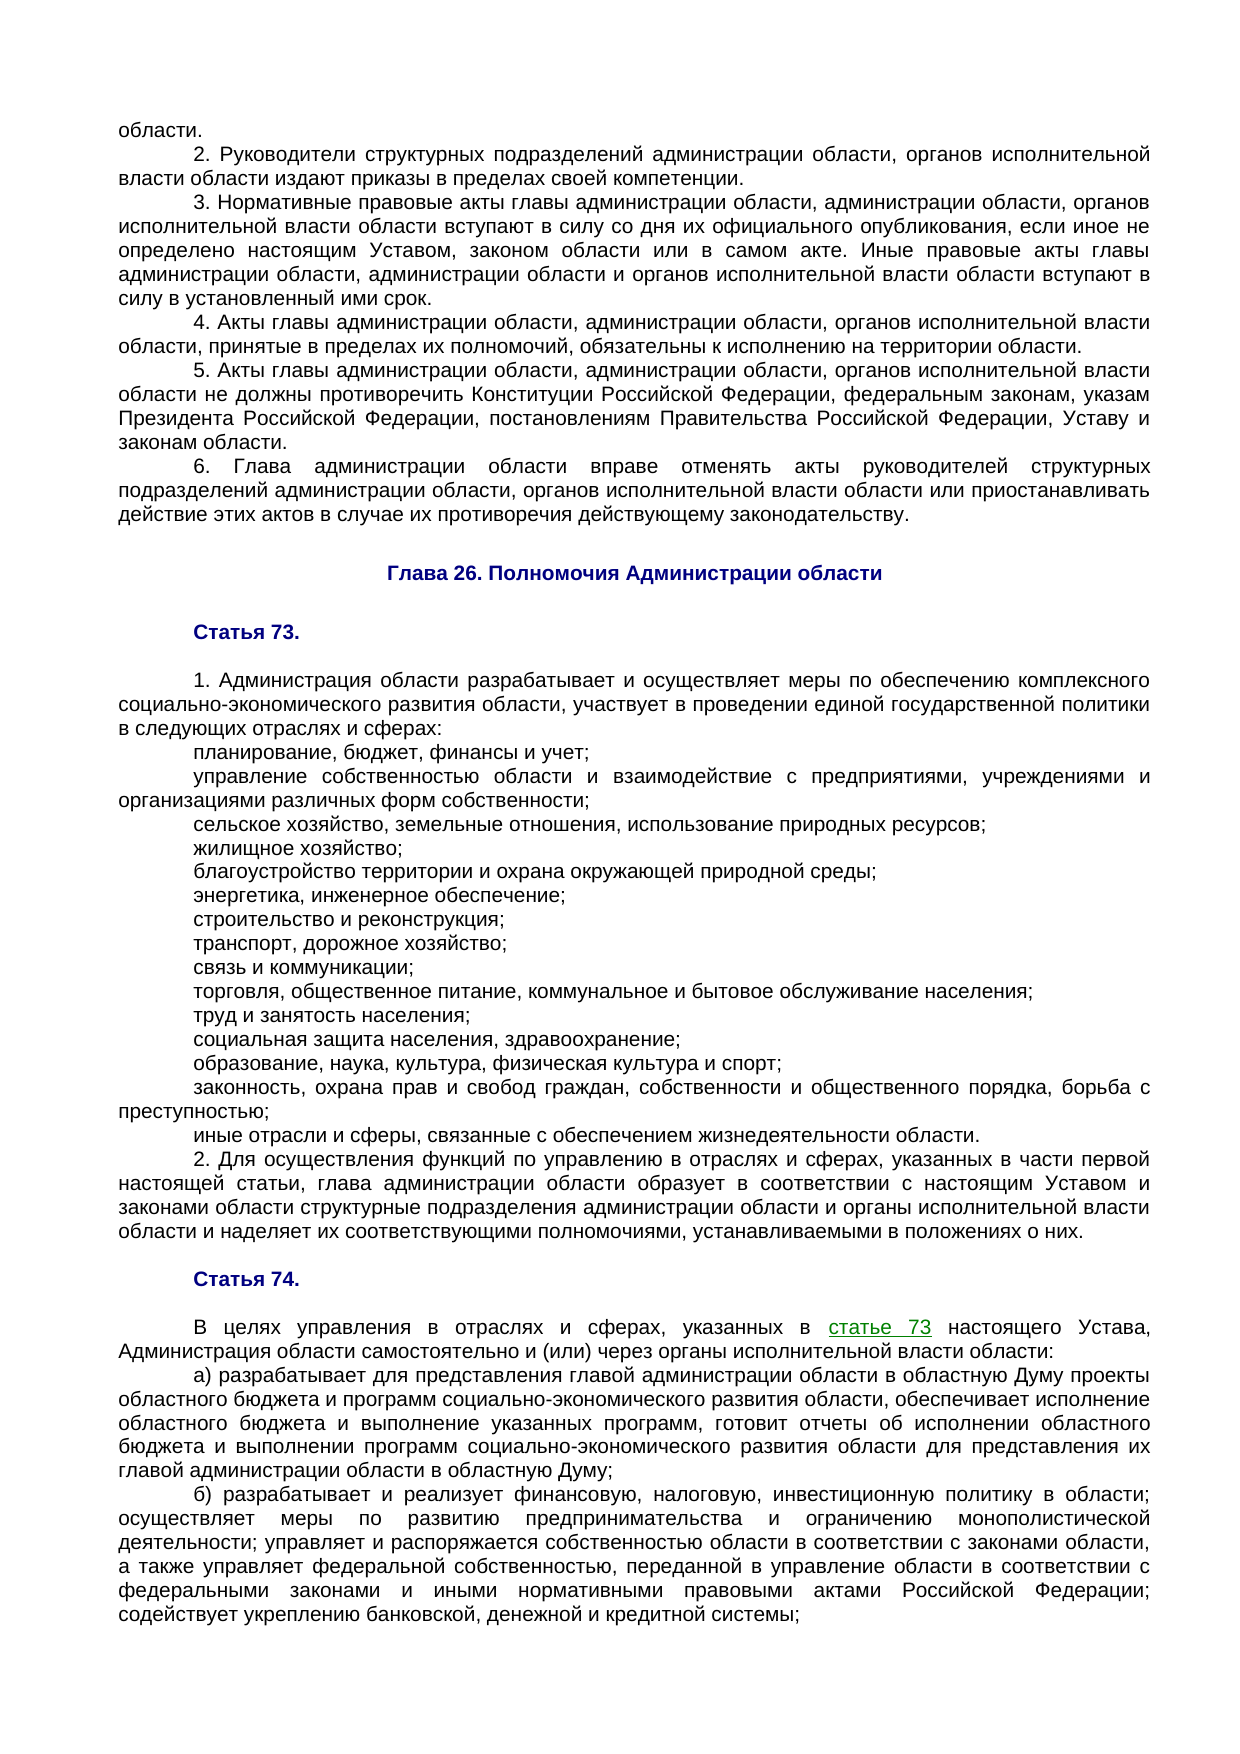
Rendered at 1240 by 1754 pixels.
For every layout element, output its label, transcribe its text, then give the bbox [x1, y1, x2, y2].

text б) разрабатывает и реализует финансовую, налоговую, инвестиционную политику в области; осуществляет меры по развитию предпринимательства и ограничению монополистической деятельности; управляет и распоряжается собственностью области в соответствии с законами области, а также управляет федеральной собственностью, переданной в управление области в соответствии с федеральными законами и иными нормативными правовыми актами Российской Федерации; содействует укреплению банковской, денежной и кредитной системы; [118, 1482, 1151, 1626]
text Статья 73. [193, 620, 1151, 644]
text 3. Нормативные правовые акты главы администрации области, администрации области, органов исполнительной власти области вступают в силу со дня их официального опубликования, если иное не определено настоящим Уставом, законом области или в самом акте. Иные правовые акты главы администрации области, администрации области и органов исполнительной власти области вступают в силу в установленный ими срок. [118, 190, 1151, 310]
text строительство и реконструкция; [118, 907, 1151, 931]
text транспорт, дорожное хозяйство; [118, 931, 1151, 955]
text планирование, бюджет, финансы и учет; [118, 739, 1151, 763]
text 4. Акты главы администрации области, администрации области, органов исполнительной власти области, принятые в пределах их полномочий, обязательны к исполнению на территории области. [118, 310, 1151, 358]
text жилищное хозяйство; [118, 835, 1151, 859]
text труд и занятость населения; [118, 1003, 1151, 1027]
text В целях управления в отраслях и сферах, указанных в статье 73 настоящего Устава, Администрация области самостоятельно и (или) через органы исполнительной власти области: [118, 1314, 1151, 1362]
text 1. Администрация области разрабатывает и осуществляет меры по обеспечению комплексного социально-экономического развития области, участвует в проведении единой государственной политики в следующих отраслях и сферах: [118, 668, 1151, 739]
text иные отрасли и сферы, связанные с обеспечением жизнедеятельности области. [118, 1123, 1151, 1147]
text торговля, общественное питание, коммунальное и бытовое обслуживание населения; [118, 979, 1151, 1003]
text благоустройство территории и охрана окружающей природной среды; [118, 859, 1151, 883]
text области. [118, 118, 1151, 142]
text законность, охрана прав и свобод граждан, собственности и общественного порядка, борьба с преступностью; [118, 1075, 1151, 1123]
text социальная защита населения, здравоохранение; [118, 1027, 1151, 1051]
subtitle Глава 26. Полномочия Администрации области [118, 561, 1151, 584]
text 5. Акты главы администрации области, администрации области, органов исполнительной власти области не должны противоречить Конституции Российской Федерации, федеральным законам, указам Президента Российской Федерации, постановлениям Правительства Российской Федерации, Уставу и законам области. [118, 358, 1151, 453]
text образование, наука, культура, физическая культура и спорт; [118, 1051, 1151, 1075]
text связь и коммуникации; [118, 955, 1151, 979]
text 2. Для осуществления функций по управлению в отраслях и сферах, указанных в части первой настоящей статьи, глава администрации области образует в соответствии с настоящим Уставом и законами области структурные подразделения администрации области и органы исполнительной власти области и наделяет их соответствующими полномочиями, устанавливаемыми в положениях о них. [118, 1147, 1151, 1243]
text 2. Руководители структурных подразделений администрации области, органов исполнительной власти области издают приказы в пределах своей компетенции. [118, 142, 1151, 190]
text 6. Глава администрации области вправе отменять акты руководителей структурных подразделений администрации области, органов исполнительной власти области или приостанавливать действие этих актов в случае их противоречия действующему законодательству. [118, 453, 1151, 525]
text а) разрабатывает для представления главой администрации области в областную Думу проекты областного бюджета и программ социально-экономического развития области, обеспечивает исполнение областного бюджета и выполнение указанных программ, готовит отчеты об исполнении областного бюджета и выполнении программ социально-экономического развития области для представления их главой администрации области в областную Думу; [118, 1362, 1151, 1482]
text сельское хозяйство, земельные отношения, использование природных ресурсов; [118, 811, 1151, 835]
text Статья 74. [193, 1267, 1151, 1291]
text управление собственностью области и взаимодействие с предприятиями, учреждениями и организациями различных форм собственности; [118, 763, 1151, 811]
text энергетика, инженерное обеспечение; [118, 883, 1151, 907]
